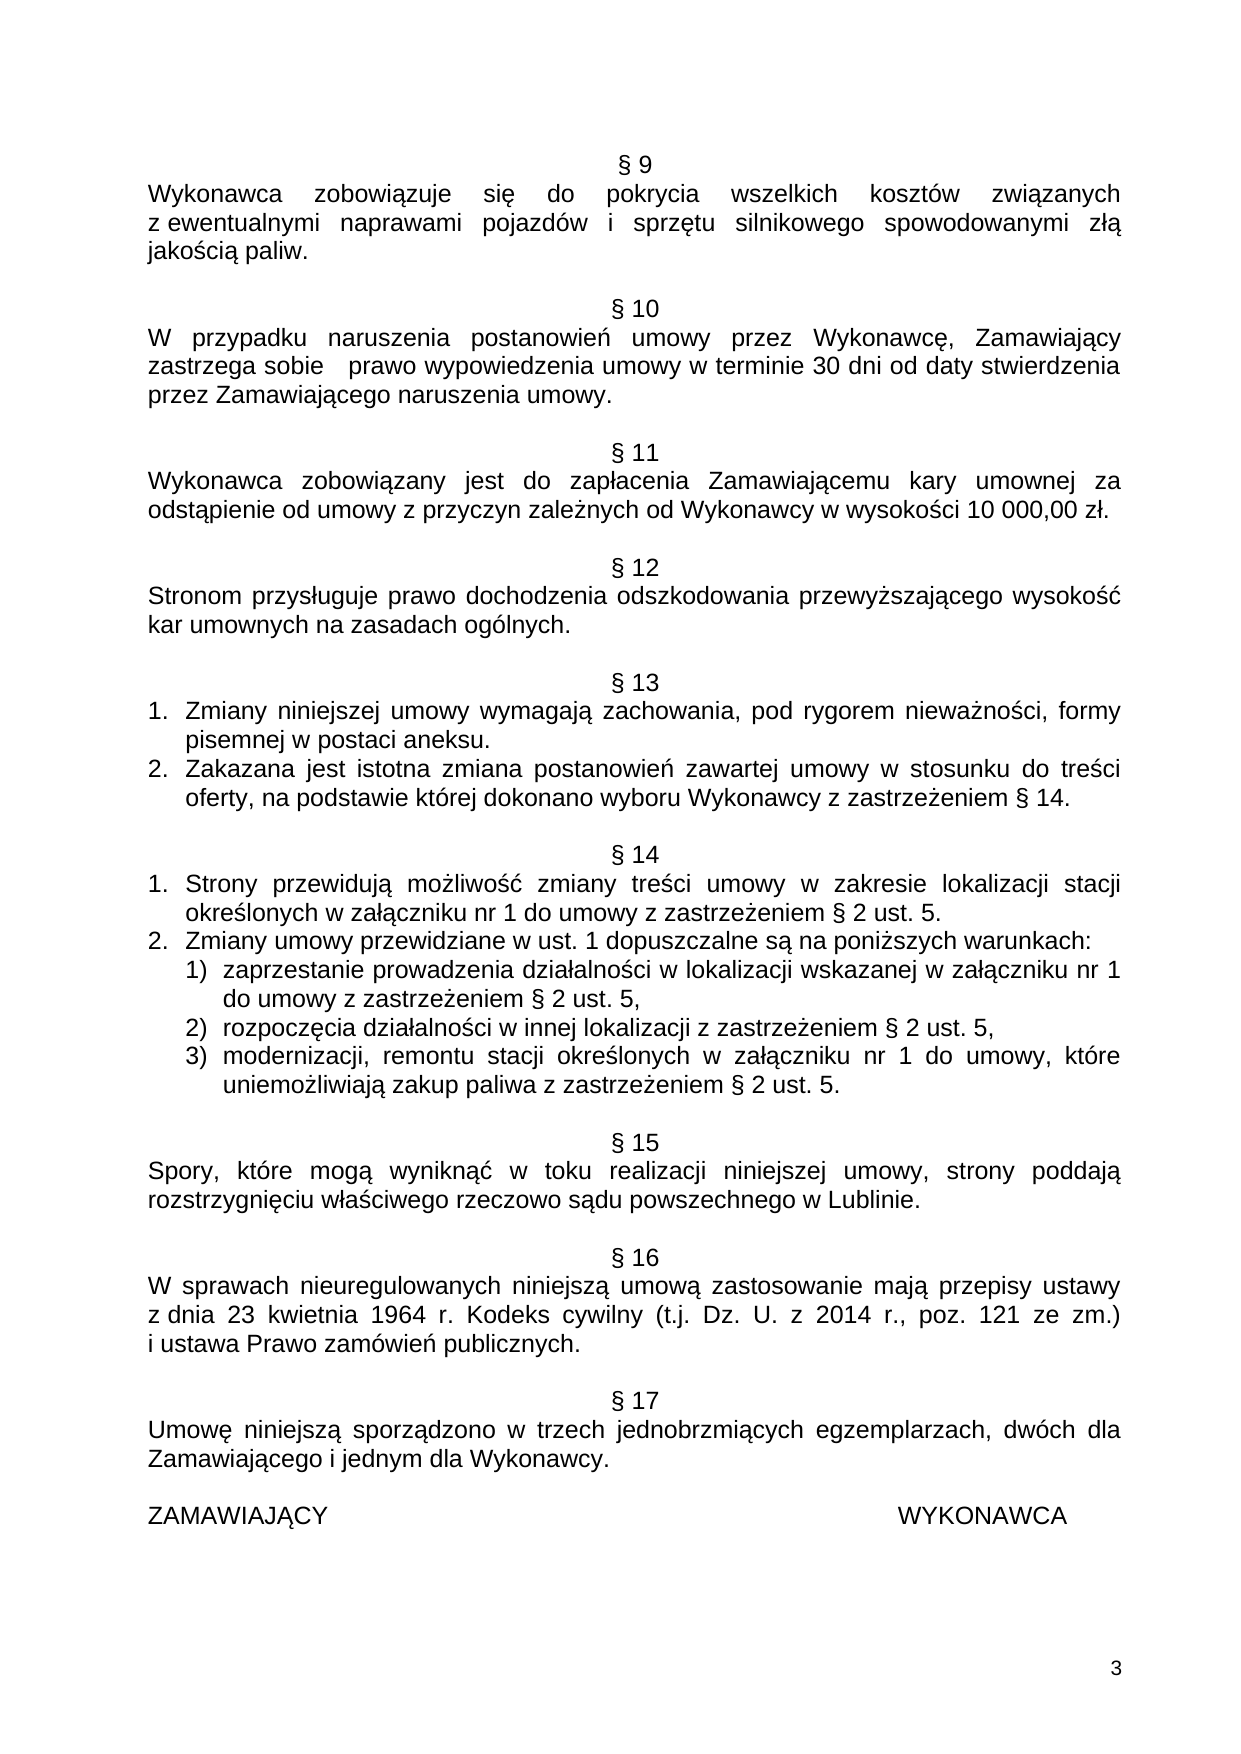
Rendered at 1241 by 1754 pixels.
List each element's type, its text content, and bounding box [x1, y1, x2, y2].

text § 12 [148, 552, 1122, 581]
text Spory, które mogą wyniknąć w toku realizacji niniejszej umowy, strony poddają rozstrzygnięciu właściwego rzeczowo sądu powszechnego w Lublinie. [148, 1156, 1122, 1214]
text § 17 [148, 1386, 1122, 1415]
text W sprawach nieuregulowanych niniejszą umową zastosowanie mają przepisy ustawy z dnia 23 kwietnia 1964 r. Kodeks cywilny (t.j. Dz. U. z 2014 r., poz. 121 ze zm.) i ustawa Prawo zamówień publicznych. [148, 1271, 1122, 1357]
text Umowę niniejszą sporządzono w trzech jednobrzmiących egzemplarzach, dwóch dla Zamawiającego i jednym dla Wykonawcy. [148, 1415, 1122, 1472]
list Zmiany niniejszej umowy wymagają zachowania, pod rygorem nieważności, formy pisemnej w postaci aneksu. [148, 696, 1122, 754]
text § 15 [148, 1127, 1122, 1156]
text § 10 [148, 294, 1122, 322]
list Strony przewidują możliwość zmiany treści umowy w zakresie lokalizacji stacji określonych w załączniku nr 1 do umowy z zastrzeżeniem § 2 ust. 5. [148, 869, 1122, 926]
text § 16 [148, 1242, 1122, 1271]
text Stronom przysługuje prawo dochodzenia odszkodowania przewyższającego wysokość kar umownych na zasadach ogólnych. [148, 581, 1122, 639]
text § 13 [148, 667, 1122, 696]
list rozpoczęcia działalności w innej lokalizacji z zastrzeżeniem § 2 ust. 5, [185, 1012, 1122, 1041]
list modernizacji, remontu stacji określonych w załączniku nr 1 do umowy, które uniemożliwiają zakup paliwa z zastrzeżeniem § 2 ust. 5. [185, 1041, 1122, 1099]
list Wykonawca zobowiązany jest do zapłacenia Zamawiającemu kary umownej za odstąpienie od umowy z przyczyn zależnych od Wykonawcy w wysokości 10 000,00 zł. [148, 466, 1122, 524]
text § 11 [148, 437, 1122, 466]
text § 9 [148, 150, 1122, 179]
list Zmiany umowy przewidziane w ust. 1 dopuszczalne są na poniższych warunkach: [148, 926, 1122, 955]
text ZAMAWIAJĄCY WYKONAWCA [148, 1501, 1122, 1530]
list zaprzestanie prowadzenia działalności w lokalizacji wskazanej w załączniku nr 1 do umowy z zastrzeżeniem § 2 ust. 5, [185, 955, 1122, 1012]
text W przypadku naruszenia postanowień umowy przez Wykonawcę, Zamawiający zastrzega sobie prawo wypowiedzenia umowy w terminie 30 dni od daty stwierdzenia przez Zamawiającego naruszenia umowy. [148, 322, 1122, 409]
list Zakazana jest istotna zmiana postanowień zawartej umowy w stosunku do treści oferty, na podstawie której dokonano wyboru Wykonawcy z zastrzeżeniem § 14. [148, 754, 1122, 811]
text § 14 [148, 840, 1122, 869]
text Wykonawca zobowiązuje się do pokrycia wszelkich kosztów związanych z ewentualnymi naprawami pojazdów i sprzętu silnikowego spowodowanymi złą jakością paliw. [148, 179, 1122, 265]
